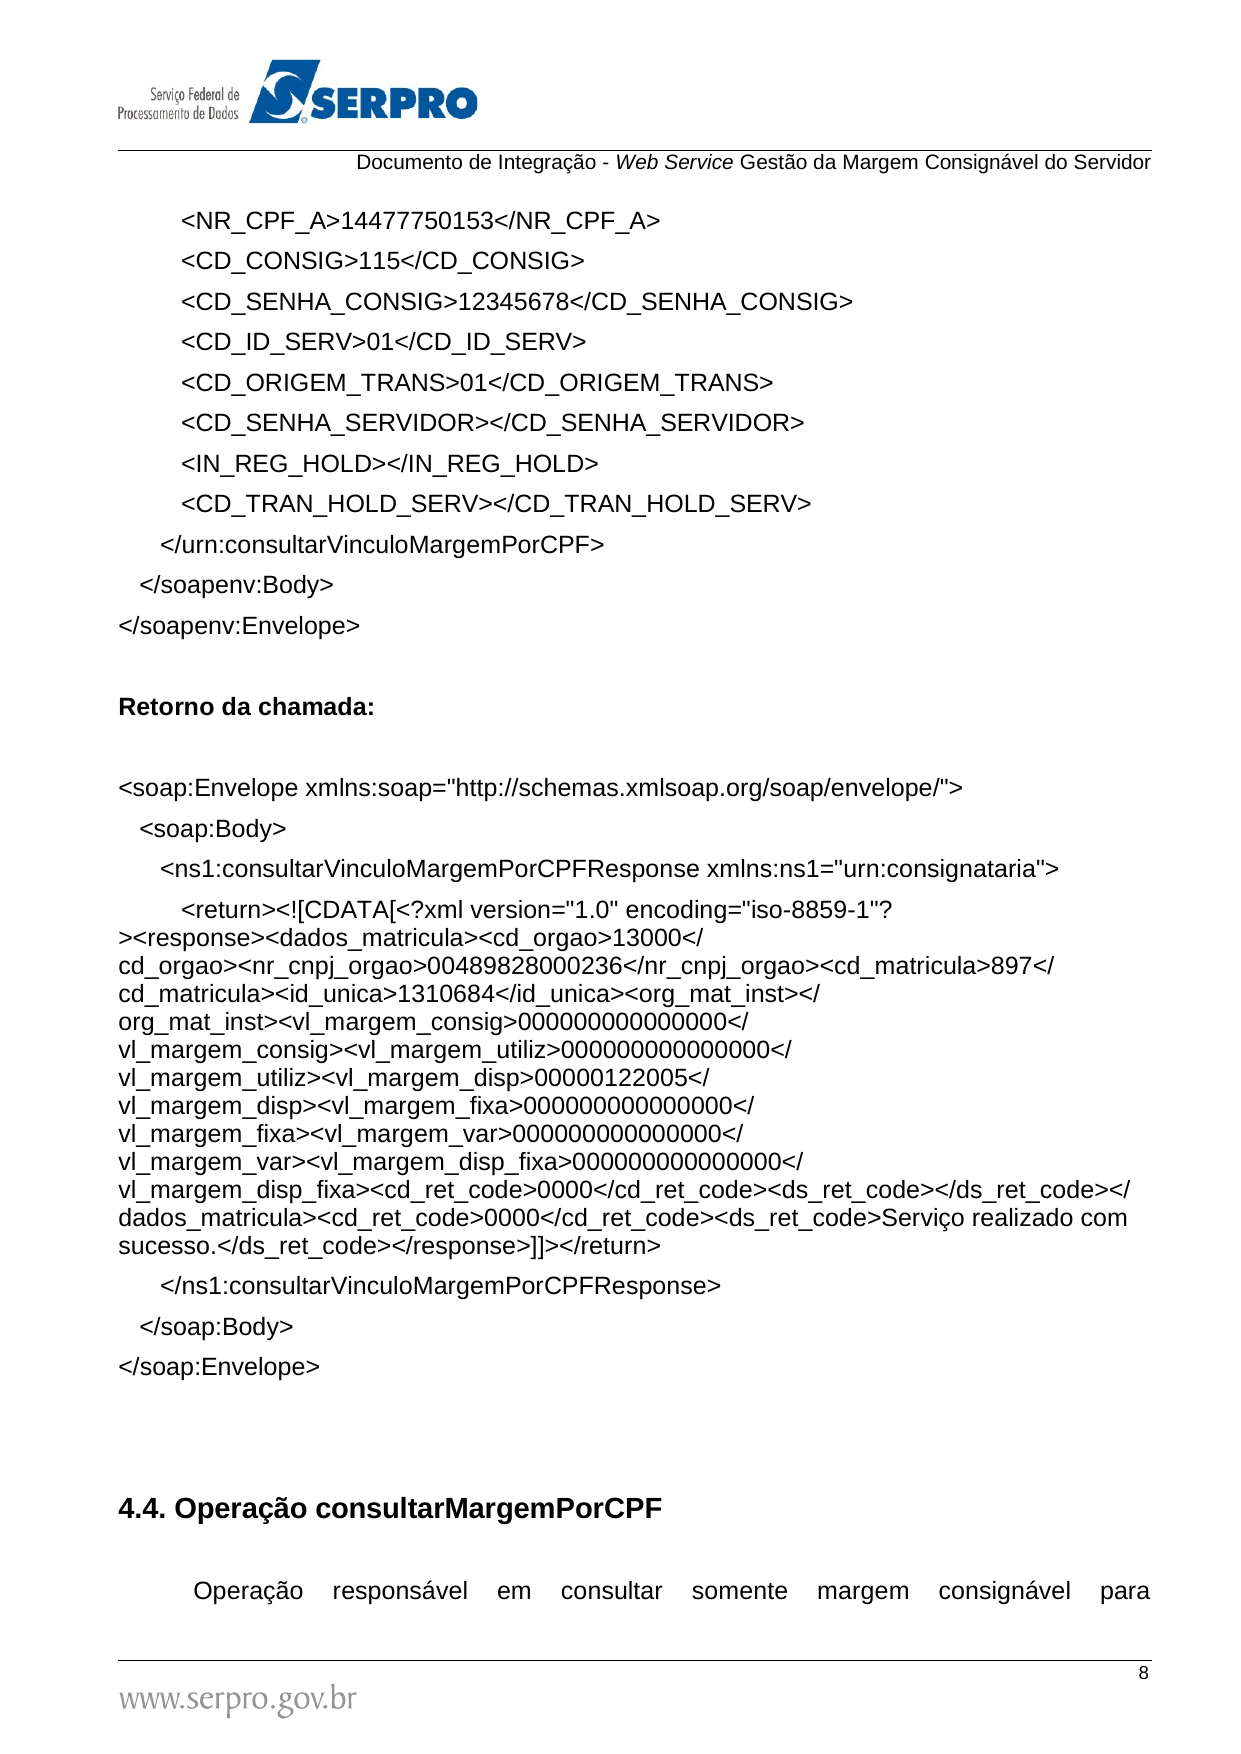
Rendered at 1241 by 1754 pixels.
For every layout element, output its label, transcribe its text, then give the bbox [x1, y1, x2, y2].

text <CD_SENHA_SERVIDOR></CD_SENHA_SERVIDOR> [118, 409, 1152, 437]
text </soap:Body> [118, 1313, 1152, 1341]
text </soapenv:Envelope> [118, 612, 1152, 640]
text <IN_REG_HOLD></IN_REG_HOLD> [118, 450, 1152, 478]
text </ns1:consultarVinculoMargemPorCPFResponse> [118, 1272, 1152, 1300]
text <NR_CPF_A>14477750153</NR_CPF_A> [118, 207, 1152, 235]
text </urn:consultarVinculoMargemPorCPF> [118, 531, 1152, 559]
text <return><![CDATA[<?xml version="1.0" encoding="iso-8859-1"?><response><dados_matricula><cd_orgao>13000</cd_orgao><nr_cnpj_orgao>00489828000236</nr_cnpj_orgao><cd_matricula>897</cd_matricula><id_unica>1310684</id_unica><org_mat_inst></org_mat_inst><vl_margem_consig>000000000000000</vl_margem_consig><vl_margem_utiliz>000000000000000</vl_margem_utiliz><vl_margem_disp>00000122005</vl_margem_disp><vl_margem_fixa>000000000000000</vl_margem_fixa><vl_margem_var>000000000000000</vl_margem_var><vl_margem_disp_fixa>000000000000000</vl_margem_disp_fixa><cd_ret_code>0000</cd_ret_code><ds_ret_code></ds_ret_code></dados_matricula><cd_ret_code>0000</cd_ret_code><ds_ret_code>Serviço realizado com sucesso.</ds_ret_code></response>]]></return> [118, 896, 1152, 1260]
text </soap:Envelope> [118, 1353, 1152, 1381]
text Operação responsável em consultar somente margem consignável para [118, 1577, 1152, 1605]
text <CD_TRAN_HOLD_SERV></CD_TRAN_HOLD_SERV> [118, 490, 1152, 518]
text </soapenv:Body> [118, 571, 1152, 599]
text <CD_ORIGEM_TRANS>01</CD_ORIGEM_TRANS> [118, 369, 1152, 397]
text <ns1:consultarVinculoMargemPorCPFResponse xmlns:ns1="urn:consignataria"> [118, 855, 1152, 883]
text Retorno da chamada: [118, 693, 1152, 721]
text <soap:Envelope xmlns:soap="http://schemas.xmlsoap.org/soap/envelope/"> [118, 774, 1152, 802]
text <CD_CONSIG>115</CD_CONSIG> [118, 247, 1152, 275]
text <CD_ID_SERV>01</CD_ID_SERV> [118, 328, 1152, 356]
text <CD_SENHA_CONSIG>12345678</CD_SENHA_CONSIG> [118, 288, 1152, 316]
text <soap:Body> [118, 814, 1152, 842]
subtitle Operação consultarMargemPorCPF [118, 1492, 1152, 1524]
picture [118, 59, 478, 124]
